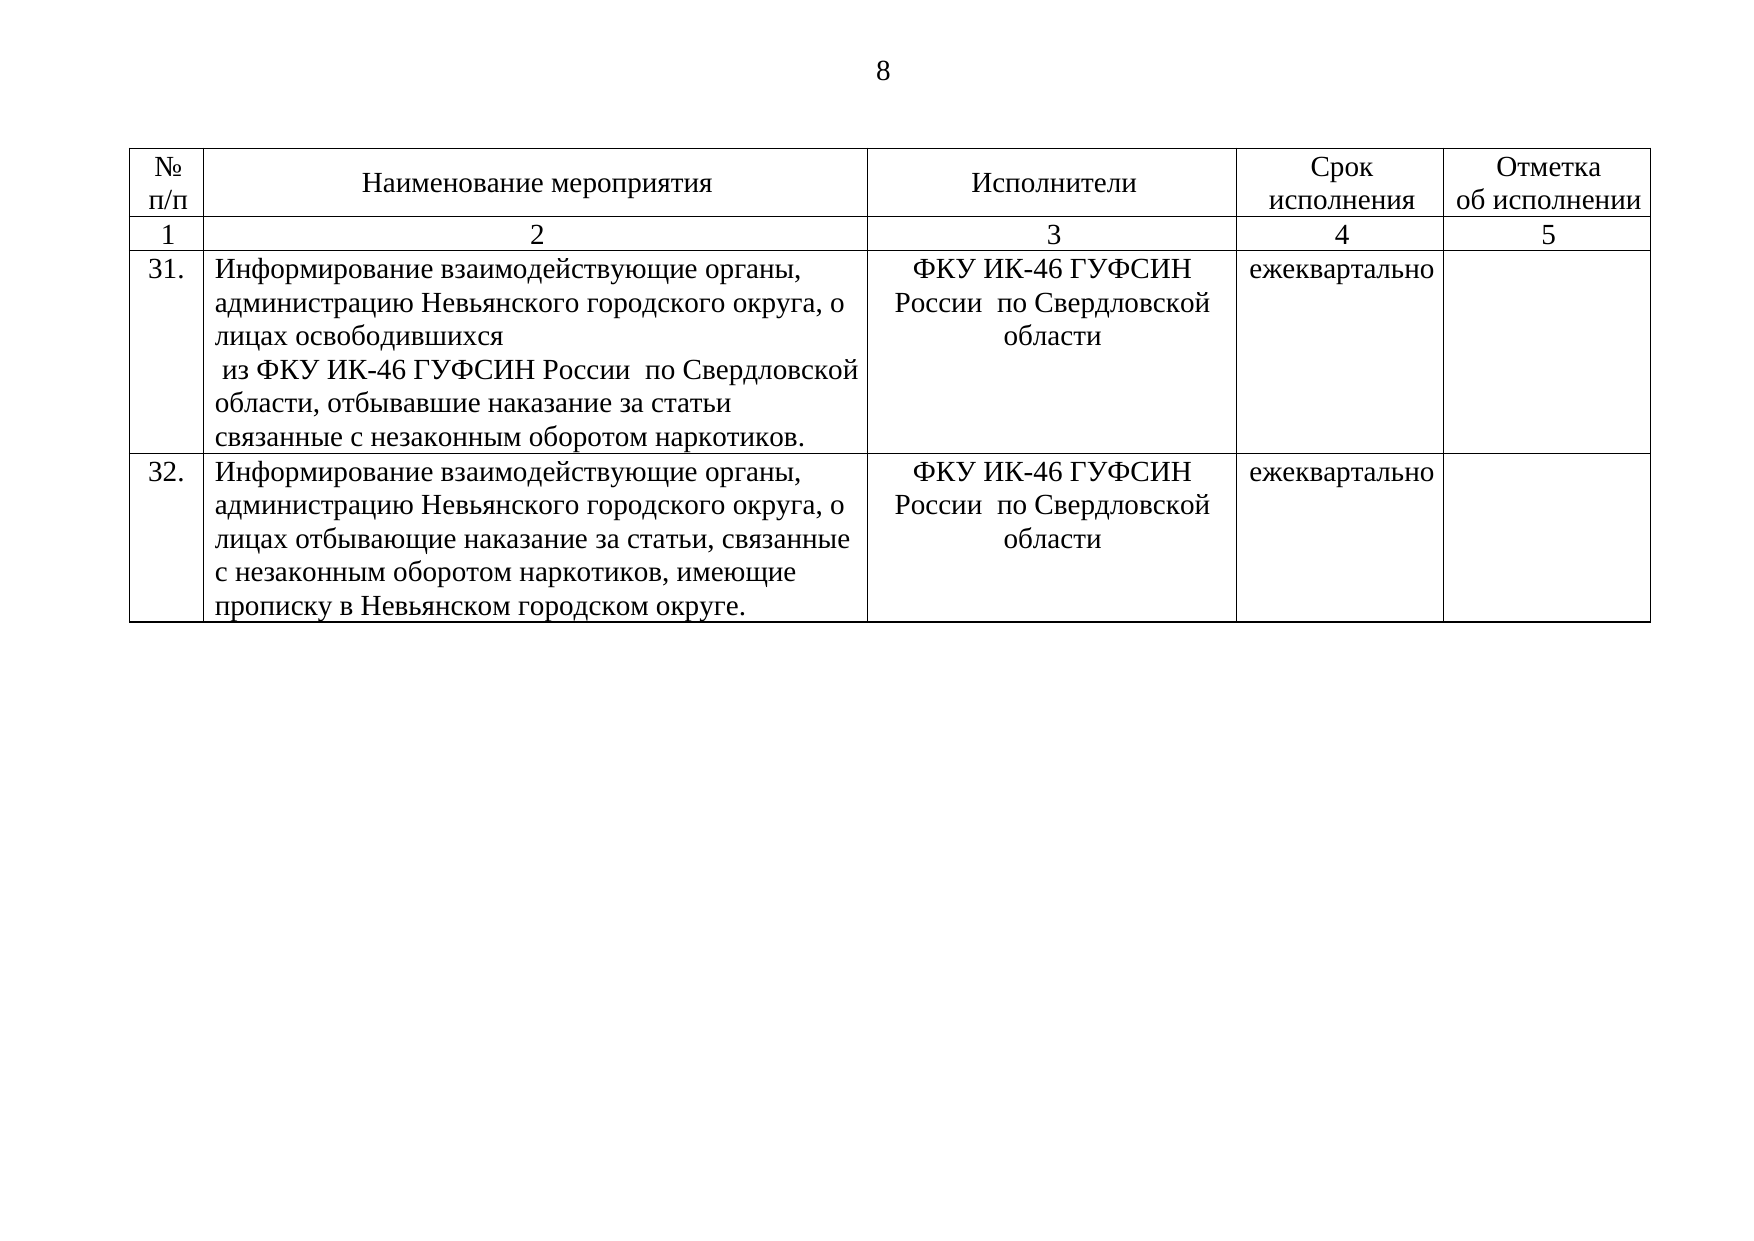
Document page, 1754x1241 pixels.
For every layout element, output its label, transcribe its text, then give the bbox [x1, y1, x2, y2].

table_cell ежеквартально [1237, 454, 1443, 621]
table_cell [1444, 454, 1650, 621]
table_cell 3 [868, 217, 1236, 250]
table_cell ФКУ ИК-46 ГУФСИН России по Свердловской области [868, 251, 1236, 453]
table_cell [130, 454, 203, 621]
table_cell ФКУ ИК-46 ГУФСИН России по Свердловской области [868, 454, 1236, 621]
table_cell 1 [130, 217, 203, 250]
table_cell 5 [1444, 217, 1650, 250]
table_header Отметка об исполнении [1444, 149, 1650, 216]
table_cell 2 [204, 217, 867, 250]
table_cell ежеквартально [1237, 251, 1443, 453]
table_cell [1444, 251, 1650, 453]
table_header Исполнители [868, 149, 1236, 216]
table_header Наименование мероприятия [204, 149, 867, 216]
table_cell Информирование взаимодействующие органы, администрацию Невьянского городского округа, о лицах отбывающие наказание за статьи, связанные с незаконным оборотом наркотиков, имеющие прописку в Невьянском городском округе. [204, 454, 867, 621]
table_cell Информирование взаимодействующие органы, администрацию Невьянского городского округа, о лицах освободившихся из ФКУ ИК-46 ГУФСИН России по Свердловской области, отбывавшие наказание за статьи связанные с незаконным оборотом наркотиков. [204, 251, 867, 453]
table_header № п/п [130, 149, 203, 216]
table_cell 4 [1237, 217, 1443, 250]
table_header Срок исполнения [1237, 149, 1443, 216]
table_cell [130, 251, 203, 453]
